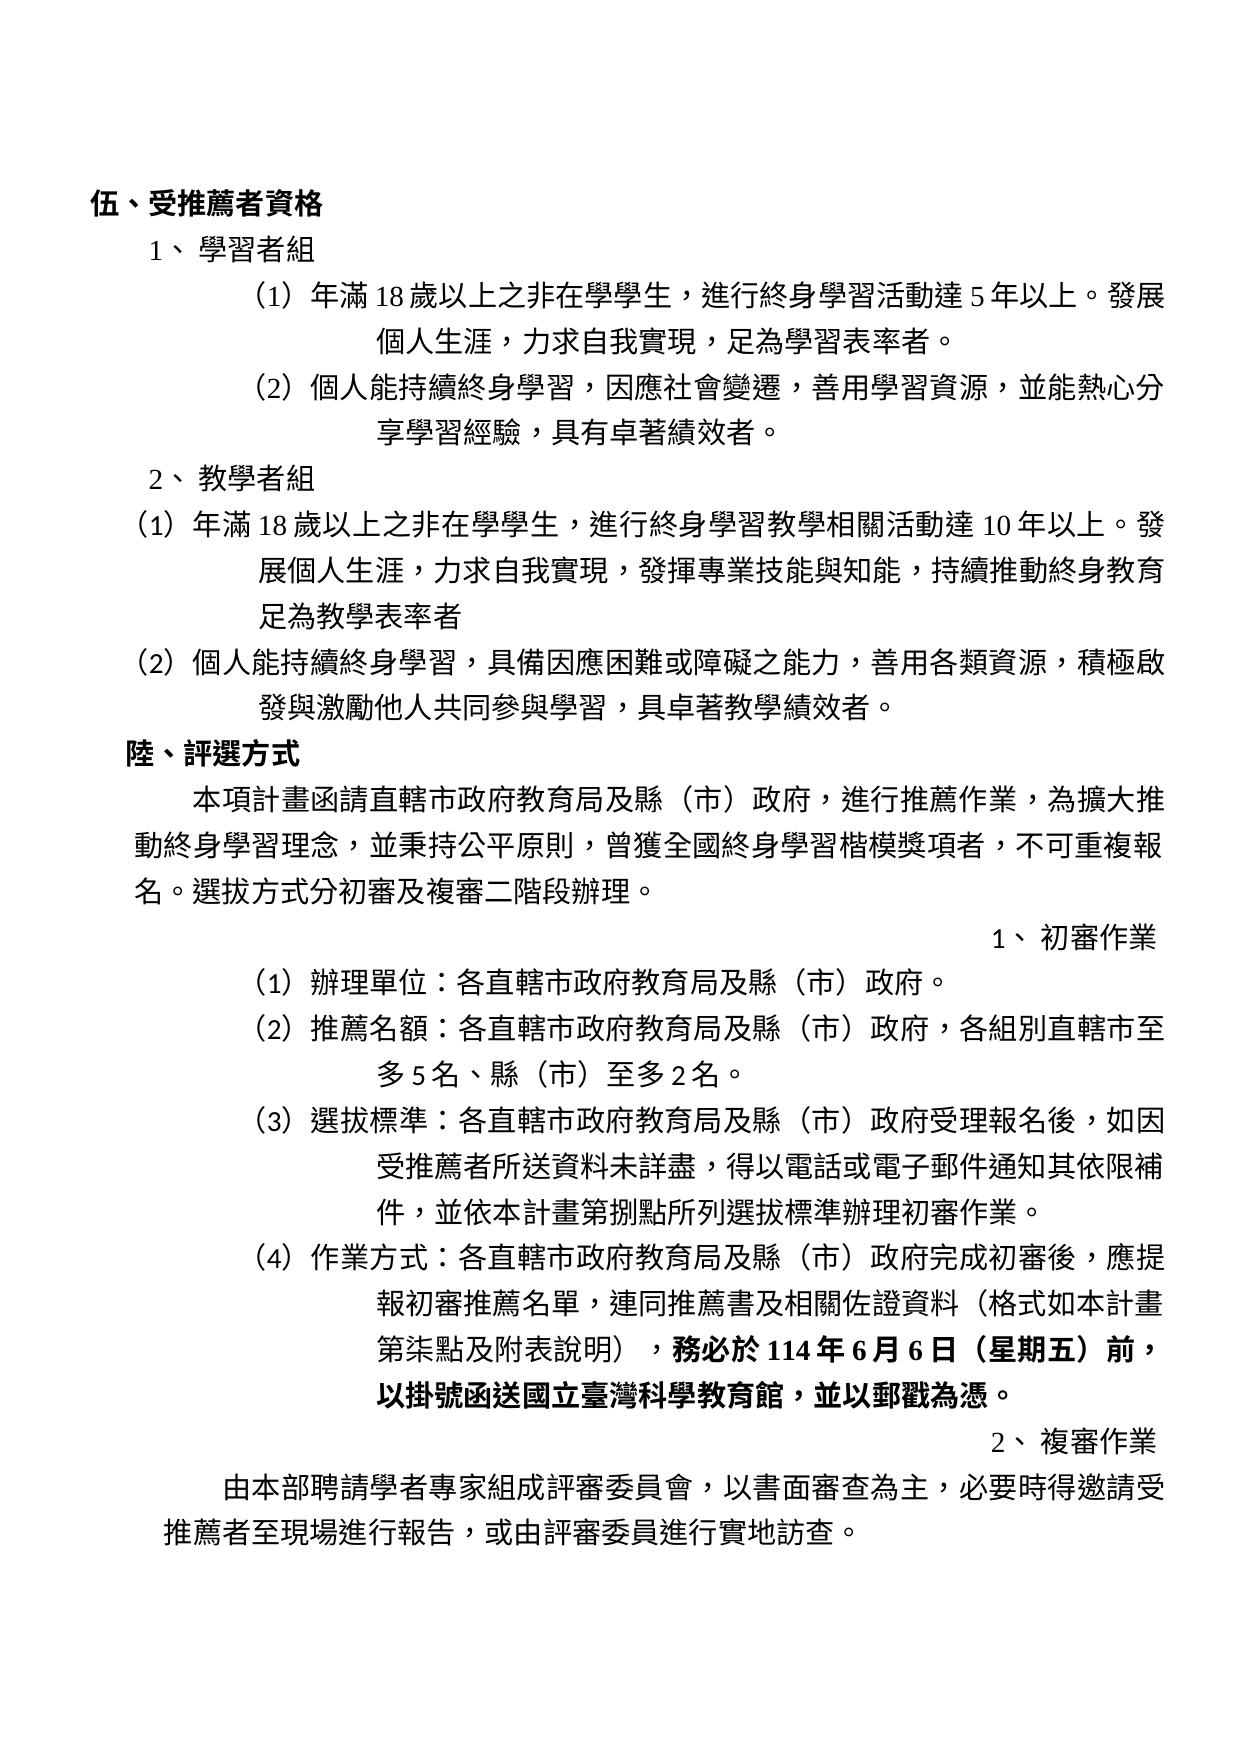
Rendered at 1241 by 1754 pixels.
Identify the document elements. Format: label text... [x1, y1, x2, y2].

list 年滿18歲以上之非在學學生，進行終身學習活動達5年以上。發展個人生涯，力求自我實現，足為學習表率者。 [237, 270, 1165, 361]
list 複審作業 [991, 1416, 1165, 1461]
list 個人能持續終身學習，因應社會變遷，善用學習資源，並能熱心分享學習經驗，具有卓著績效者。 [237, 361, 1165, 453]
list 年滿18歲以上之非在學學生，進行終身學習教學相關活動達10年以上。發展個人生涯，力求自我實現，發揮專業技能與知能，持續推動終身教育，足為教學表率者 [119, 499, 1165, 636]
list 評選方式 [125, 728, 1165, 774]
list 教學者組 [148, 453, 1165, 499]
list 初審作業 [991, 911, 1165, 957]
list 學習者組 [148, 224, 1165, 270]
list 選拔標準：各直轄市政府教育局及縣（市）政府受理報名後，如因受推薦者所送資料未詳盡，得以電話或電子郵件通知其依限補件，並依本計畫第捌點所列選拔標準辦理初審作業。 [237, 1095, 1165, 1232]
text 由本部聘請學者專家組成評審委員會，以書面審查為主，必要時得邀請受推薦者至現場進行報告，或由評審委員進行實地訪查。 [164, 1461, 1165, 1553]
list 個人能持續終身學習，具備因應困難或障礙之能力，善用各類資源，積極啟發與激勵他人共同參與學習，具卓著教學績效者。 [119, 636, 1165, 728]
list 辦理單位：各直轄市政府教育局及縣（市）政府。 [237, 957, 1165, 1003]
text 本項計畫函請直轄市政府教育局及縣（市）政府，進行推薦作業，為擴大推動終身學習理念，並秉持公平原則，曾獲全國終身學習楷模獎項者，不可重複報名。選拔方式分初審及複審二階段辦理。 [134, 774, 1165, 911]
list 推薦名額：各直轄市政府教育局及縣（市）政府，各組別直轄市至多5名、縣（市）至多2名。 [237, 1003, 1165, 1095]
list 受推薦者資格 [90, 178, 1165, 224]
list 作業方式：各直轄市政府教育局及縣（市）政府完成初審後，應提報初審推薦名單，連同推薦書及相關佐證資料（格式如本計畫第柒點及附表說明），務必於114年6月6日（星期五）前，以掛號函送國立臺灣科學教育館，並以郵戳為憑。 [237, 1232, 1165, 1416]
